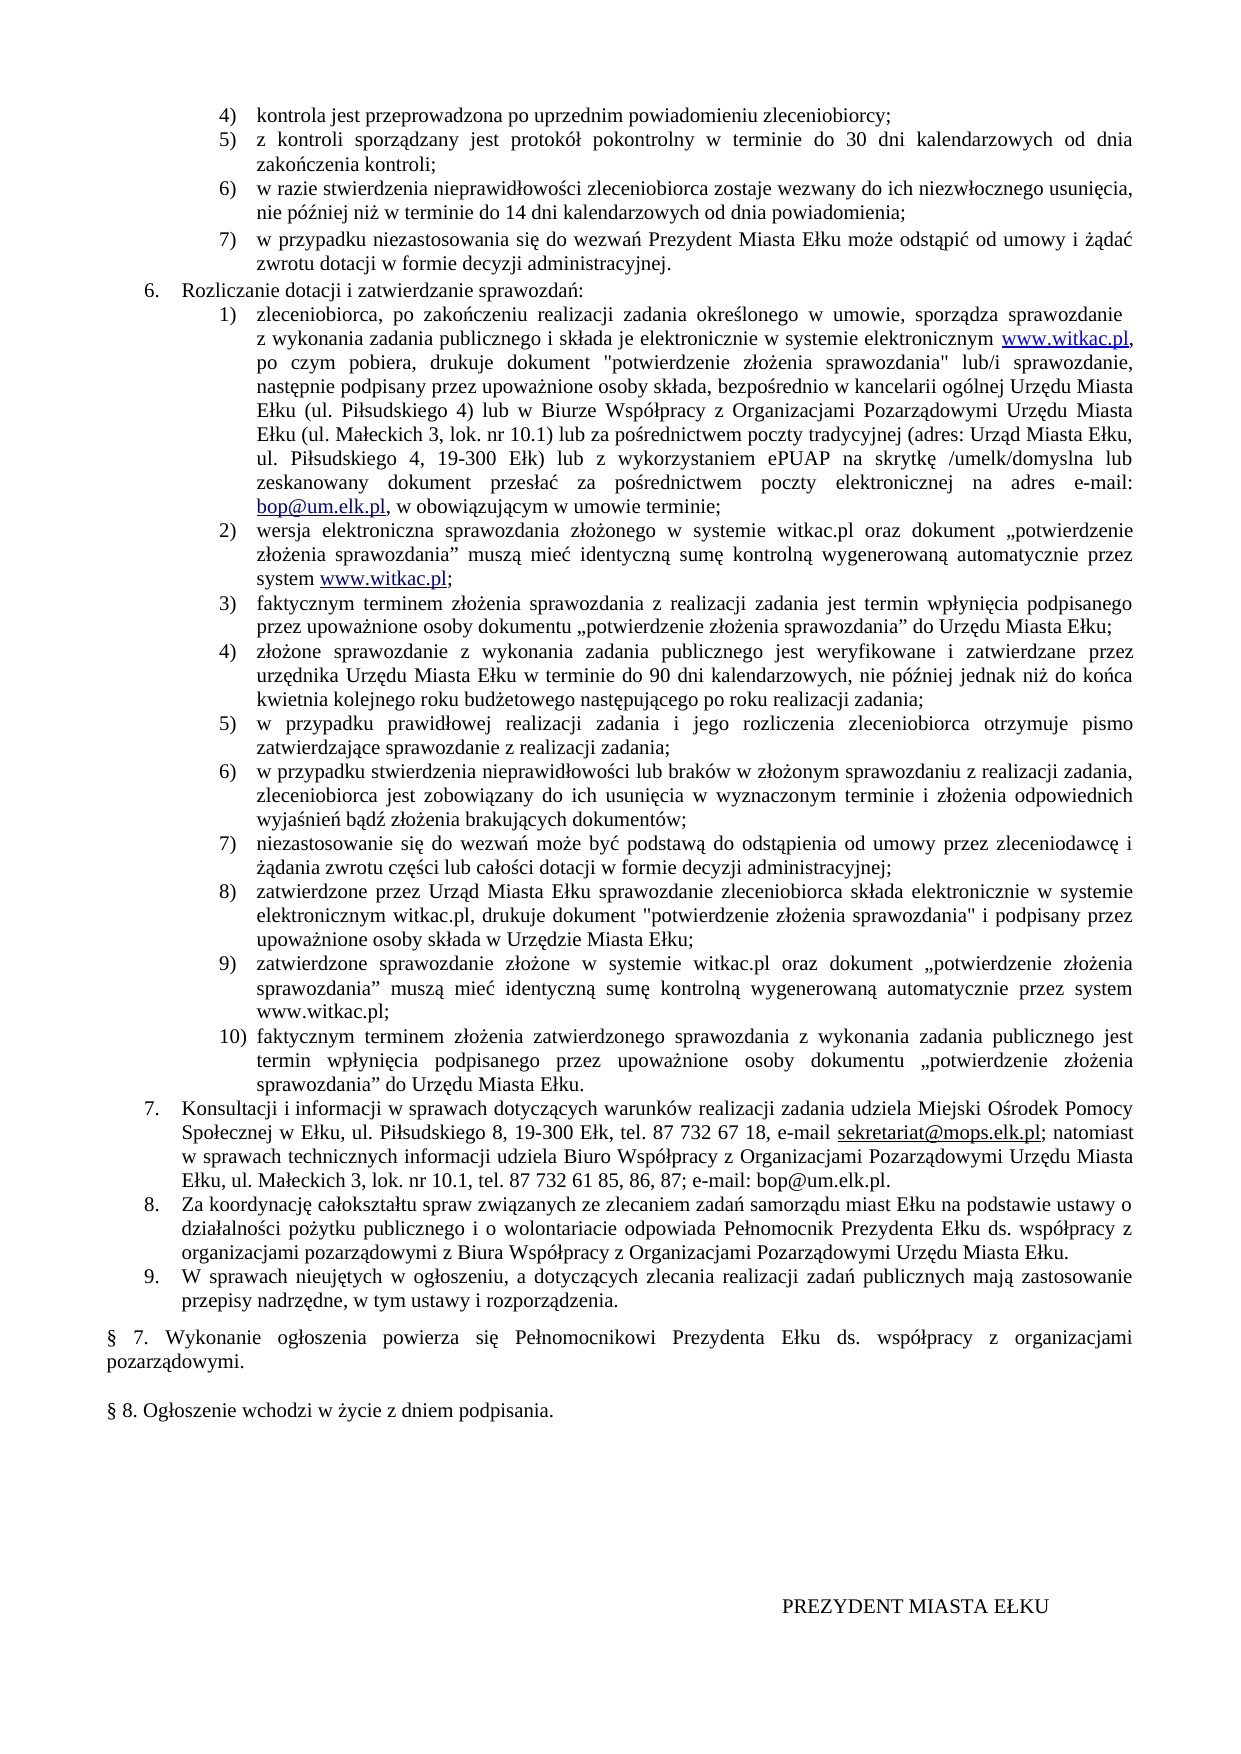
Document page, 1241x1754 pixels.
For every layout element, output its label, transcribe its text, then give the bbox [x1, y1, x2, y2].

list w przypadku stwierdzenia nieprawidłowości lub braków w złożonym sprawozdaniu z realizacji zadania, zleceniobiorca jest zobowiązany do ich usunięcia w wyznaczonym terminie i złożenia odpowiednich wyjaśnień bądź złożenia brakujących dokumentów; [219, 759, 1134, 831]
list niezastosowanie się do wezwań może być podstawą do odstąpienia od umowy przez zleceniodawcę i żądania zwrotu części lub całości dotacji w formie decyzji administracyjnej; [219, 831, 1134, 879]
text PREZYDENT MIASTA EŁKU [697, 1594, 1134, 1618]
list wersja elektroniczna sprawozdania złożonego w systemie witkac.pl oraz dokument „potwierdzenie złożenia sprawozdania” muszą mieć identyczną sumę kontrolną wygenerowaną automatycznie przez system www.witkac.pl; [219, 518, 1134, 590]
list złożone sprawozdanie z wykonania zadania publicznego jest weryfikowane i zatwierdzane przez urzędnika Urzędu Miasta Ełku w terminie do 90 dni kalendarzowych, nie później jednak niż do końca kwietnia kolejnego roku budżetowego następującego po roku realizacji zadania; [219, 638, 1134, 711]
list w przypadku niezastosowania się do wezwań Prezydent Miasta Ełku może odstąpić od umowy i żądać zwrotu dotacji w formie decyzji administracyjnej. [219, 227, 1134, 275]
text § 8. Ogłoszenie wchodzi w życie z dniem podpisania. [106, 1398, 1134, 1422]
list zatwierdzone przez Urząd Miasta Ełku sprawozdanie zleceniobiorca składa elektronicznie w systemie elektronicznym witkac.pl, drukuje dokument "potwierdzenie złożenia sprawozdania" i podpisany przez upoważnione osoby składa w Urzędzie Miasta Ełku; [219, 879, 1134, 951]
list w przypadku prawidłowej realizacji zadania i jego rozliczenia zleceniobiorca otrzymuje pismo zatwierdzające sprawozdanie z realizacji zadania; [219, 711, 1134, 759]
list zatwierdzone sprawozdanie złożone w systemie witkac.pl oraz dokument „potwierdzenie złożenia sprawozdania” muszą mieć identyczną sumę kontrolną wygenerowaną automatycznie przez system www.witkac.pl; [219, 951, 1134, 1023]
list Rozliczanie dotacji i zatwierdzanie sprawozdań: [144, 278, 1134, 302]
list w razie stwierdzenia nieprawidłowości zleceniobiorca zostaje wezwany do ich niezwłocznego usunięcia, nie później niż w terminie do 14 dni kalendarzowych od dnia powiadomienia; [219, 176, 1134, 224]
text § 7. Wykonanie ogłoszenia powierza się Pełnomocnikowi Prezydenta Ełku ds. współpracy z organizacjami pozarządowymi. [106, 1325, 1134, 1373]
list W sprawach nieujętych w ogłoszeniu, a dotyczących zlecania realizacji zadań publicznych mają zastosowanie przepisy nadrzędne, w tym ustawy i rozporządzenia. [144, 1264, 1134, 1312]
list zleceniobiorca, po zakończeniu realizacji zadania określonego w umowie, sporządza sprawozdanie z wykonania zadania publicznego i składa je elektronicznie w systemie elektronicznym www.witkac.pl, po czym pobiera, drukuje dokument "potwierdzenie złożenia sprawozdania" lub/i sprawozdanie, następnie podpisany przez upoważnione osoby składa, bezpośrednio w kancelarii ogólnej Urzędu Miasta Ełku (ul. Piłsudskiego 4) lub w Biurze Współpracy z Organizacjami Pozarządowymi Urzędu Miasta Ełku (ul. Małeckich 3, lok. nr 10.1) lub za pośrednictwem poczty tradycyjnej (adres: Urząd Miasta Ełku, ul. Piłsudskiego 4, 19-300 Ełk) lub z wykorzystaniem ePUAP na skrytkę /umelk/domyslna lub zeskanowany dokument przesłać za pośrednictwem poczty elektronicznej na adres e-mail: bop@um.elk.pl, w obowiązującym w umowie terminie; [219, 302, 1134, 518]
list z kontroli sporządzany jest protokół pokontrolny w terminie do 30 dni kalendarzowych od dnia zakończenia kontroli; [219, 127, 1134, 176]
list Konsultacji i informacji w sprawach dotyczących warunków realizacji zadania udziela Miejski Ośrodek Pomocy Społecznej w Ełku, ul. Piłsudskiego 8, 19-300 Ełk, tel. 87 732 67 18, e-mail sekretariat@mops.elk.pl; natomiast w sprawach technicznych informacji udziela Biuro Współpracy z Organizacjami Pozarządowymi Urzędu Miasta Ełku, ul. Małeckich 3, lok. nr 10.1, tel. 87 732 61 85, 86, 87; e-mail: bop@um.elk.pl. [144, 1096, 1134, 1192]
list kontrola jest przeprowadzona po uprzednim powiadomieniu zleceniobiorcy; [219, 103, 1134, 127]
list faktycznym terminem złożenia sprawozdania z realizacji zadania jest termin wpłynięcia podpisanego przez upoważnione osoby dokumentu „potwierdzenie złożenia sprawozdania” do Urzędu Miasta Ełku; [219, 590, 1134, 638]
list Za koordynację całokształtu spraw związanych ze zlecaniem zadań samorządu miast Ełku na podstawie ustawy o działalności pożytku publicznego i o wolontariacie odpowiada Pełnomocnik Prezydenta Ełku ds. współpracy z organizacjami pozarządowymi z Biura Współpracy z Organizacjami Pozarządowymi Urzędu Miasta Ełku. [144, 1192, 1134, 1264]
list faktycznym terminem złożenia zatwierdzonego sprawozdania z wykonania zadania publicznego jest termin wpłynięcia podpisanego przez upoważnione osoby dokumentu „potwierdzenie złożenia sprawozdania” do Urzędu Miasta Ełku. [219, 1023, 1134, 1096]
